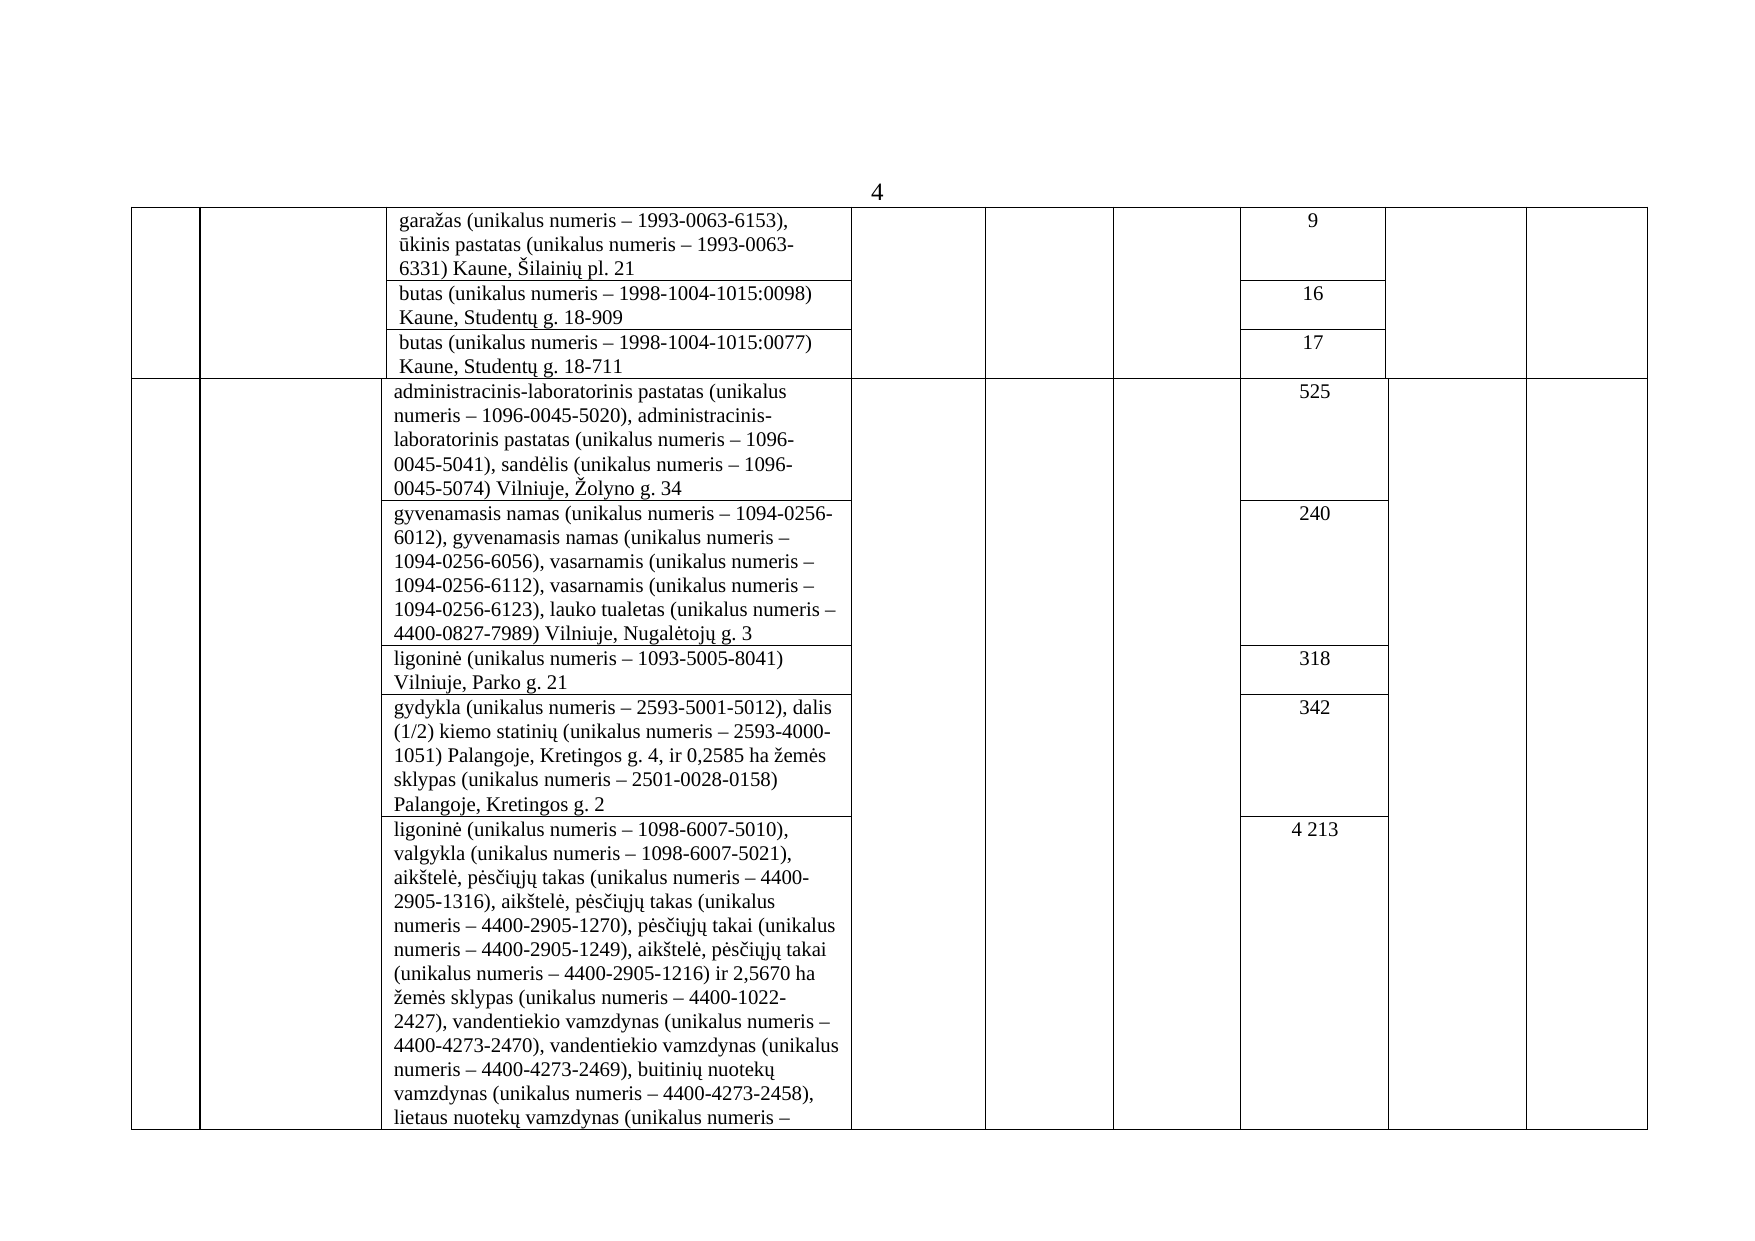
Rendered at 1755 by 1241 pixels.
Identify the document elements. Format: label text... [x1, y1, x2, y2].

table_cell butas (unikalus numeris – 1998-1004-1015:0077) Kaune, Studentų g. 18-711 [387, 330, 851, 378]
table_cell [132, 379, 199, 1129]
table_cell ligoninė (unikalus numeris – 1093-5005-8041) Vilniuje, Parko g. 21 [382, 646, 851, 694]
table_cell [132, 208, 199, 378]
table_cell 240 [1241, 501, 1388, 645]
table_cell 9 [1241, 208, 1385, 280]
table_cell 342 [1241, 695, 1388, 816]
table_cell [852, 208, 985, 378]
table_cell 4 213 [1241, 817, 1388, 1129]
table_cell administracinis-laboratorinis pastatas (unikalus numeris – 1096-0045-5020), administracinis-laboratorinis pastatas (unikalus numeris – 1096-0045-5041), sandėlis (unikalus numeris – 1096-0045-5074) Vilniuje, Žolyno g. 34 [382, 379, 851, 499]
table_cell gydykla (unikalus numeris – 2593-5001-5012), dalis (1/2) kiemo statinių (unikalus numeris – 2593-4000-1051) Palangoje, Kretingos g. 4, ir 0,2585 ha žemės sklypas (unikalus numeris – 2501-0028-0158) Palangoje, Kretingos g. 2 [382, 695, 851, 816]
table_cell [1114, 379, 1240, 1129]
table_cell ligoninė (unikalus numeris – 1098-6007-5010), valgykla (unikalus numeris – 1098-6007-5021), aikštelė, pėsčiųjų takas (unikalus numeris – 4400-2905-1316), aikštelė, pėsčiųjų takas (unikalus numeris – 4400-2905-1270), pėsčiųjų takai (unikalus numeris – 4400-2905-1249), aikštelė, pėsčiųjų takai (unikalus numeris – 4400-2905-1216) ir 2,5670 ha žemės sklypas (unikalus numeris – 4400-1022-2427), vandentiekio vamzdynas (unikalus numeris – 4400-4273-2470), vandentiekio vamzdynas (unikalus numeris – 4400-4273-2469), buitinių nuotekų vamzdynas (unikalus numeris – 4400-4273-2458), lietaus nuotekų vamzdynas (unikalus numeris – [382, 817, 851, 1129]
table_cell garažas (unikalus numeris – 1993-0063-6153), ūkinis pastatas (unikalus numeris – 1993-0063-6331) Kaune, Šilainių pl. 21 [387, 208, 851, 280]
table_cell [1389, 379, 1526, 1129]
table_cell [1527, 379, 1647, 1129]
table_cell 16 [1241, 281, 1385, 329]
table_cell butas (unikalus numeris – 1998-1004-1015:0098) Kaune, Studentų g. 18-909 [387, 281, 851, 329]
table_cell [1114, 208, 1240, 378]
table_cell gyvenamasis namas (unikalus numeris – 1094-0256-6012), gyvenamasis namas (unikalus numeris – 1094-0256-6056), vasarnamis (unikalus numeris – 1094-0256-6112), vasarnamis (unikalus numeris – 1094-0256-6123), lauko tualetas (unikalus numeris – 4400-0827-7989) Vilniuje, Nugalėtojų g. 3 [382, 501, 851, 645]
table_cell [201, 379, 381, 1129]
table_cell [986, 208, 1113, 378]
table_cell [986, 379, 1113, 1129]
table_cell [1527, 208, 1647, 378]
table_cell [852, 379, 985, 1129]
table_cell 17 [1241, 330, 1385, 378]
table_cell 318 [1241, 646, 1388, 694]
table_cell [1386, 208, 1526, 378]
table_cell 525 [1241, 379, 1388, 499]
table_cell [201, 208, 386, 378]
